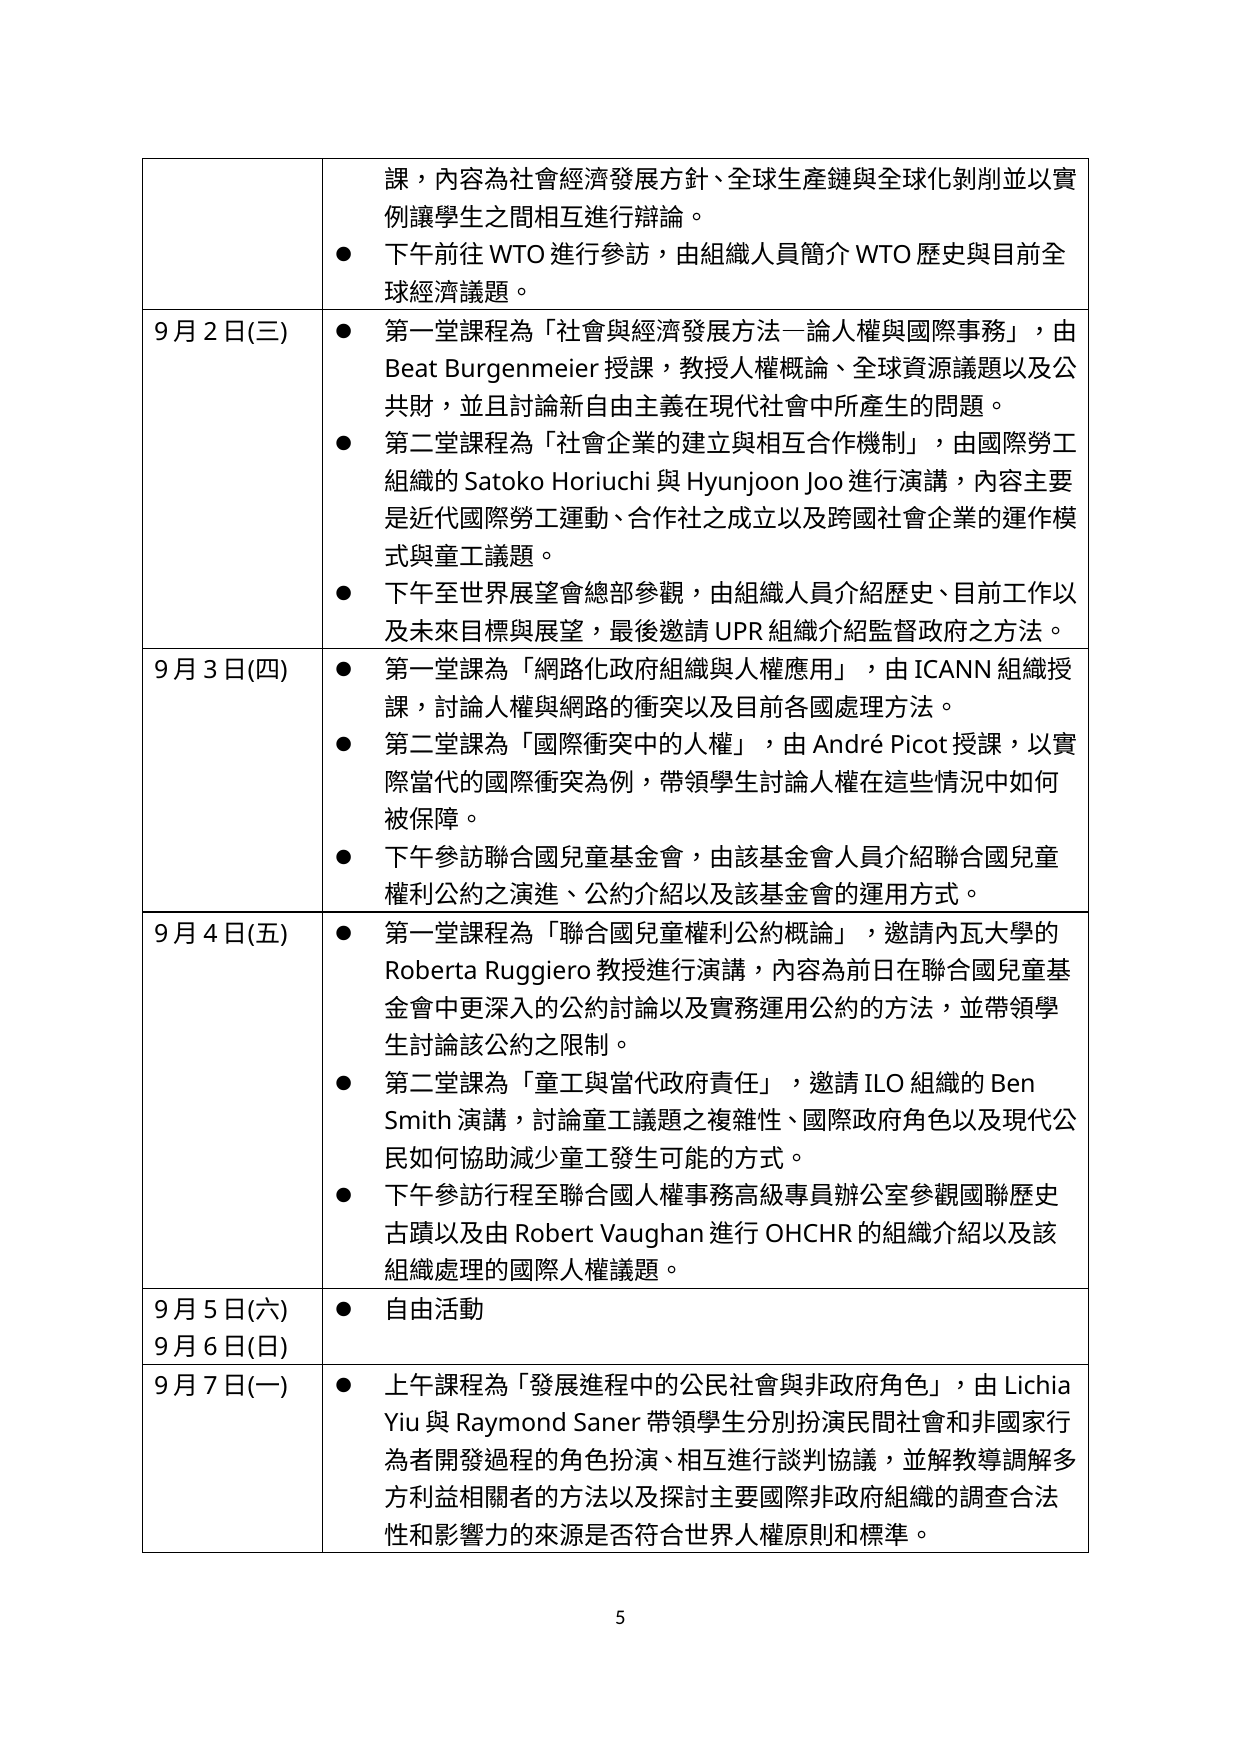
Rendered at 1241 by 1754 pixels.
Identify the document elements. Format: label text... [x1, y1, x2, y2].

table_cell 9月5日(六) 9月6日(日) [143, 1289, 322, 1363]
table_cell 9月7日(一) [143, 1365, 322, 1552]
table_cell [143, 159, 322, 309]
table_cell 上午課程為「發展進程中的公民社會與非政府角色」，由Lichia Yiu與Raymond Saner帶領學生分別扮演民間社會和非國家行為者開發過程的角色扮演、相互進行談判協議，並解教導調解多方利益相關者的方法以及探討主要國際非政府組織的調查合法性和影響力的來源是否符合世界人權原則和標準。 下午至聯合國總部進行參訪行程，由聯合國人員Alessia Bruni介紹聯合國組織的概況與主要業務工作，隨後並由Hamish Jenkins介紹非政府組織與聯合國之合作關係與方式，最後由Donna Reitano更深入介紹聯合國之業務與運作模式。 [323, 1365, 1088, 1552]
table_cell 上午課程為「全球貿易新面貌」，由Friedrich von Kirchbach授課，內容為社會經濟發展方針、全球生產鏈與全球化剝削並以實例讓學生之間相互進行辯論。 下午前往WTO進行參訪，由組織人員簡介WTO歷史與目前全球經濟議題。 [323, 159, 1088, 309]
table_cell 9月2日(三) [143, 310, 322, 648]
table_cell 自由活動 [323, 1289, 1088, 1363]
table_cell 第一堂課程為「社會與經濟發展方法—論人權與國際事務」，由Beat Burgenmeier授課，教授人權概論、全球資源議題以及公共財，並且討論新自由主義在現代社會中所產生的問題。 第二堂課程為「社會企業的建立與相互合作機制」，由國際勞工組織的Satoko Horiuchi與Hyunjoon Joo進行演講，內容主要是近代國際勞工運動、合作社之成立以及跨國社會企業的運作模式與童工議題。 下午至世界展望會總部參觀，由組織人員介紹歷史、目前工作以及未來目標與展望，最後邀請UPR組織介紹監督政府之方法。 [323, 310, 1088, 648]
table_cell 第一堂課為「網路化政府組織與人權應用」，由ICANN組織授課，討論人權與網路的衝突以及目前各國處理方法。 第二堂課為「國際衝突中的人權」，由André Picot授課，以實際當代的國際衝突為例，帶領學生討論人權在這些情況中如何被保障。 下午參訪聯合國兒童基金會，由該基金會人員介紹聯合國兒童權利公約之演進、公約介紹以及該基金會的運用方式。 [323, 649, 1088, 911]
table_cell 第一堂課程為「聯合國兒童權利公約概論」，邀請內瓦大學的Roberta Ruggiero教授進行演講，內容為前日在聯合國兒童基金會中更深入的公約討論以及實務運用公約的方法，並帶領學生討論該公約之限制。 第二堂課為「童工與當代政府責任」，邀請ILO組織的Ben Smith演講，討論童工議題之複雜性、國際政府角色以及現代公民如何協助減少童工發生可能的方式。 下午參訪行程至聯合國人權事務高級專員辦公室參觀國聯歷史古蹟以及由Robert Vaughan進行OHCHR的組織介紹以及該組織處理的國際人權議題。 [323, 913, 1088, 1287]
table_cell 9月3日(四) [143, 649, 322, 911]
table_cell 9月4日(五) [143, 913, 322, 1287]
